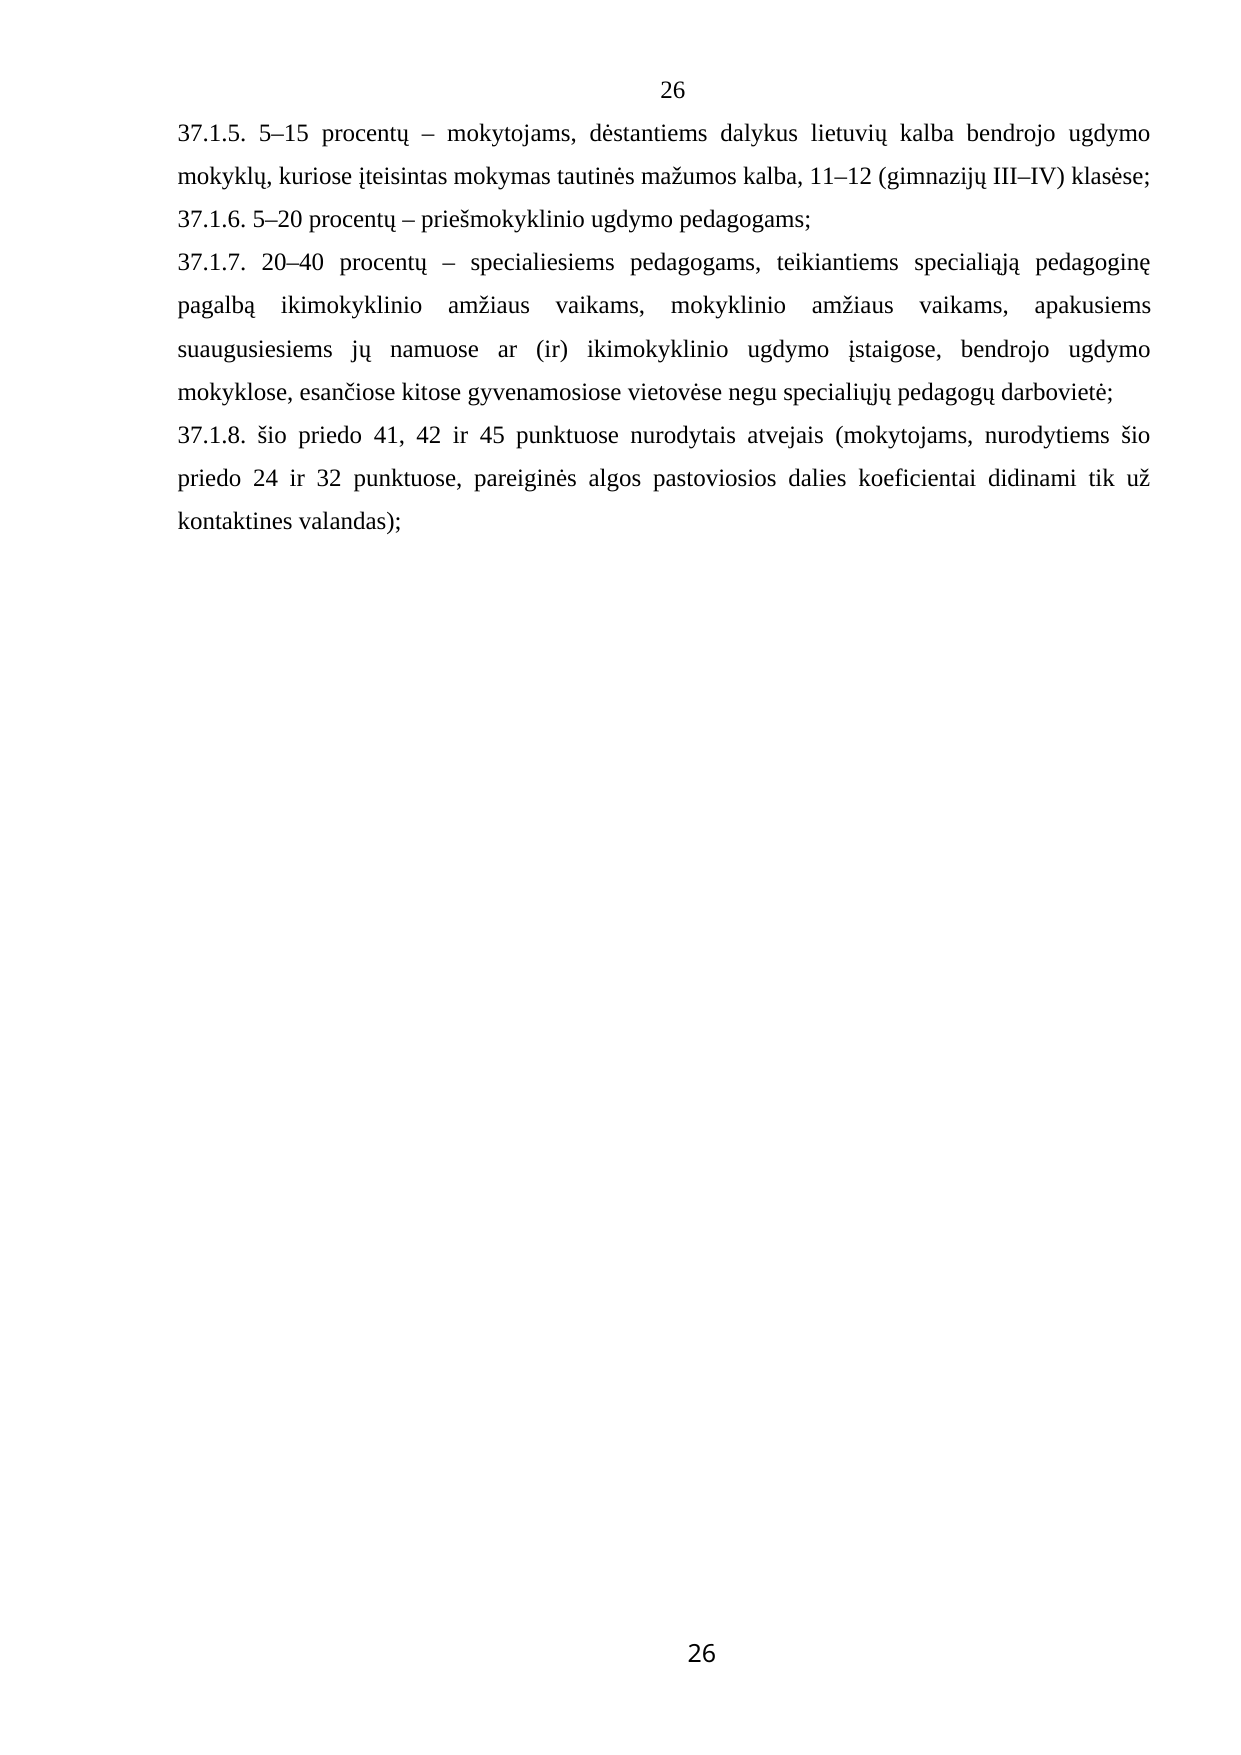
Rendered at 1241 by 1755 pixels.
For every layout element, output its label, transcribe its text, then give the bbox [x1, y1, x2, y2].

text 37.1.5. 5–15 procentų – mokytojams, dėstantiems dalykus lietuvių kalba bendrojo ugdymo mokyklų, kuriose įteisintas mokymas tautinės mažumos kalba, 11–12 (gimnazijų III–IV) klasėse; [177, 118, 1152, 190]
text 37.1.7. 20–40 procentų – specialiesiems pedagogams, teikiantiems specialiąją pedagoginę pagalbą ikimokyklinio amžiaus vaikams, mokyklinio amžiaus vaikams, apakusiems suaugusiesiems jų namuose ar (ir) ikimokyklinio ugdymo įstaigose, bendrojo ugdymo mokyklose, esančiose kitose gyvenamosiose vietovėse negu specialiųjų pedagogų darbovietė; [177, 247, 1152, 406]
text 37.1.6. 5–20 procentų – priešmokyklinio ugdymo pedagogams; [177, 204, 1152, 233]
text 37.1.8. šio priedo 41, 42 ir 45 punktuose nurodytais atvejais (mokytojams, nurodytiems šio priedo 24 ir 32 punktuose, pareiginės algos pastoviosios dalies koeficientai didinami tik už kontaktines valandas); [177, 420, 1152, 535]
